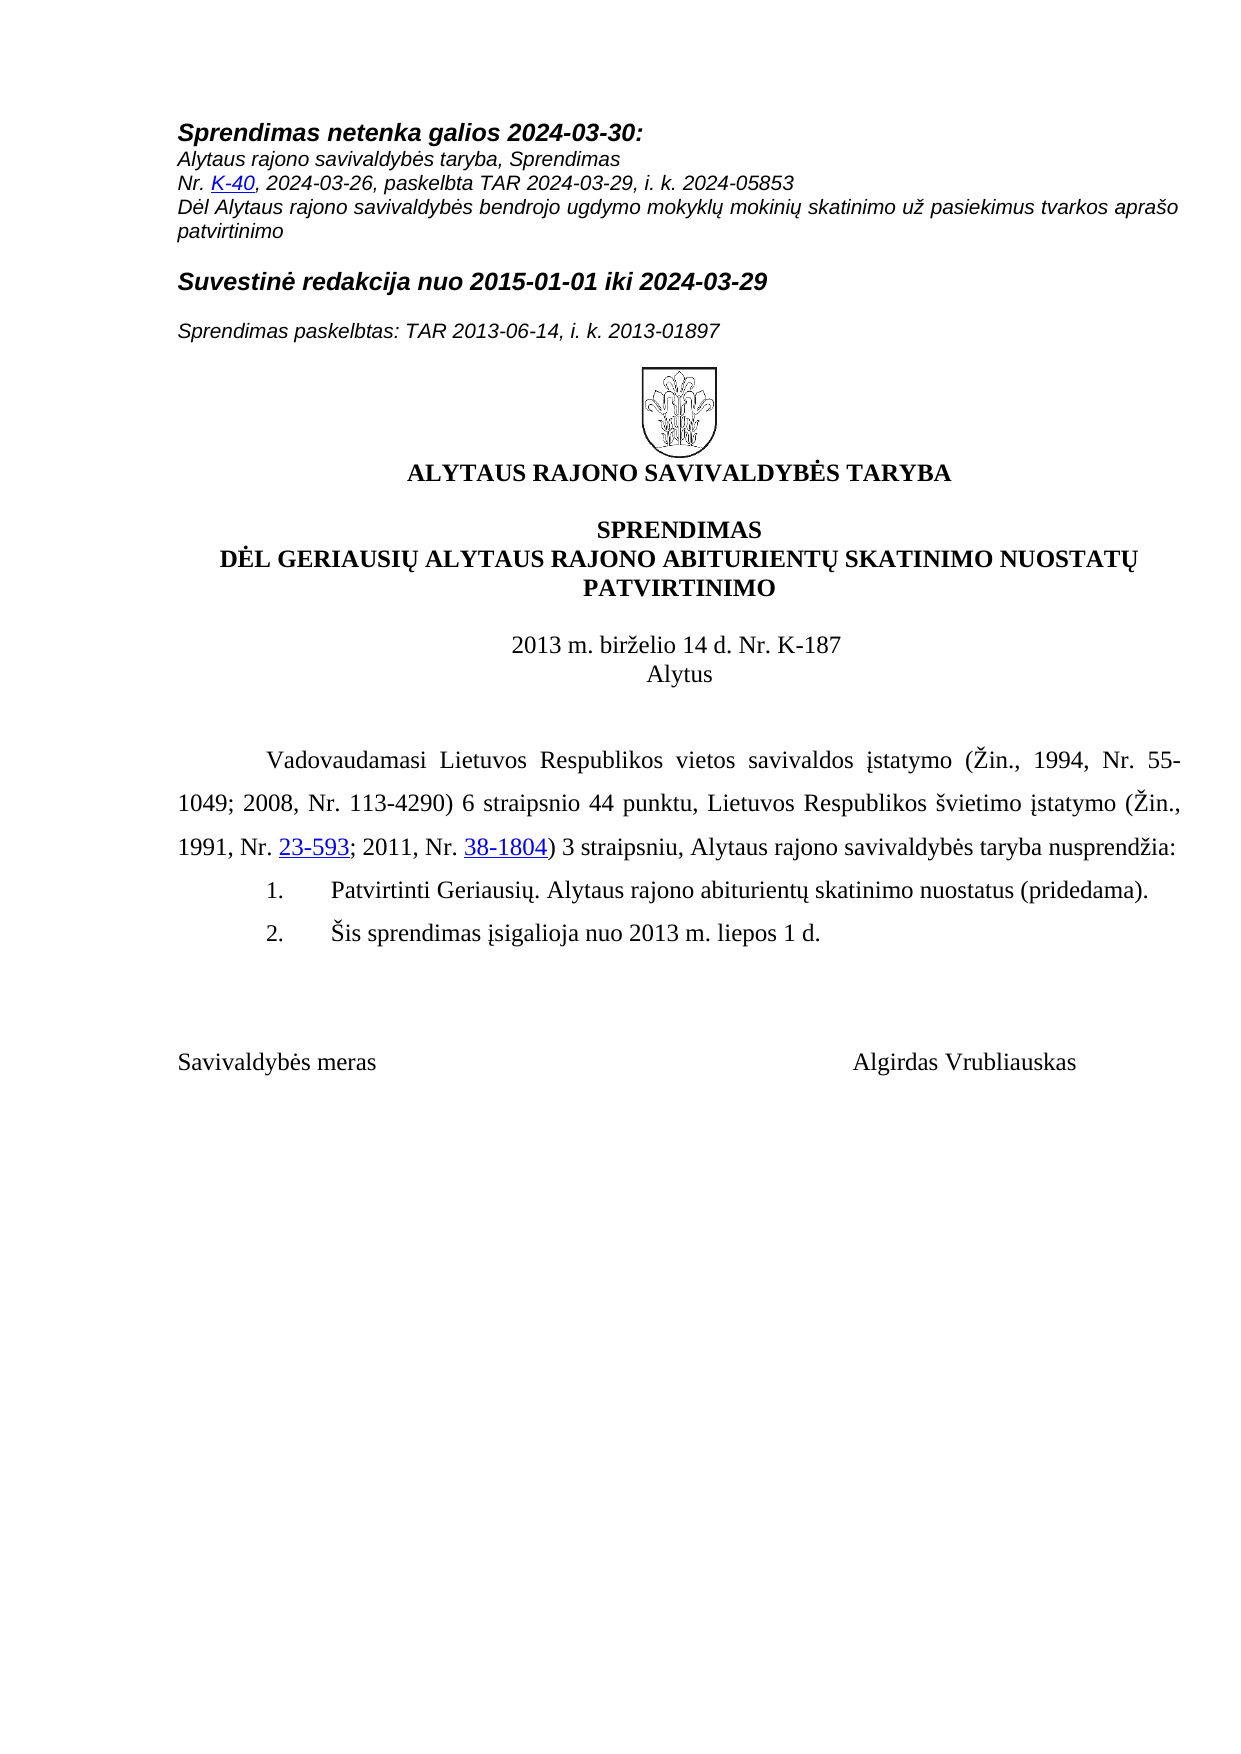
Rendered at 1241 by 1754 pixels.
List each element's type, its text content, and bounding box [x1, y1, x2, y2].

text Alytus [177, 659, 1181, 688]
text PATVIRTINIMO [177, 573, 1181, 602]
text Nr. K-40, 2024-03-26, paskelbta TAR 2024-03-29, i. k. 2024-05853 [177, 171, 1181, 195]
text ALYTAUS RAJONO SAVIVALDYBĖS TARYBA [177, 458, 1181, 487]
text 2. Šis sprendimas įsigalioja nuo 2013 m. liepos 1 d. [177, 918, 1181, 947]
text Vadovaudamasi Lietuvos Respublikos vietos savivaldos įstatymo (Žin., 1994, Nr. 55- 1049; 2008, Nr. 113-4290) 6 straipsnio 44 punktu, Lietuvos Respublikos švietimo įstatymo (Žin., 1991, Nr. 23-593; 2011, Nr. 38-1804) 3 straipsniu, Alytaus rajono savivaldybės taryba nusprendžia: [177, 745, 1181, 860]
text 2013 m. birželio 14 d. Nr. K-187 [177, 630, 1181, 659]
text Suvestinė redakcija nuo 2015-01-01 iki 2024-03-29 [177, 267, 1181, 295]
text Sprendimas netenka galios 2024-03-30: [177, 118, 1181, 147]
text 1. Patvirtinti Geriausių. Alytaus rajono abiturientų skatinimo nuostatus (pridedama). [177, 875, 1181, 903]
text SPRENDIMAS [177, 515, 1181, 544]
text Sprendimas paskelbtas: TAR 2013-06-14, i. k. 2013-01897 [177, 319, 1181, 343]
text Dėl Alytaus rajono savivaldybės bendrojo ugdymo mokyklų mokinių skatinimo už pasiekimus tvarkos aprašo patvirtinimo [177, 195, 1181, 243]
text Alytaus rajono savivaldybės taryba, Sprendimas [177, 147, 1181, 171]
text Savivaldybės meras Algirdas Vrubliauskas [177, 1047, 1181, 1076]
text DĖL GERIAUSIŲ ALYTAUS RAJONO ABITURIENTŲ SKATINIMO NUOSTATŲ [177, 544, 1181, 573]
